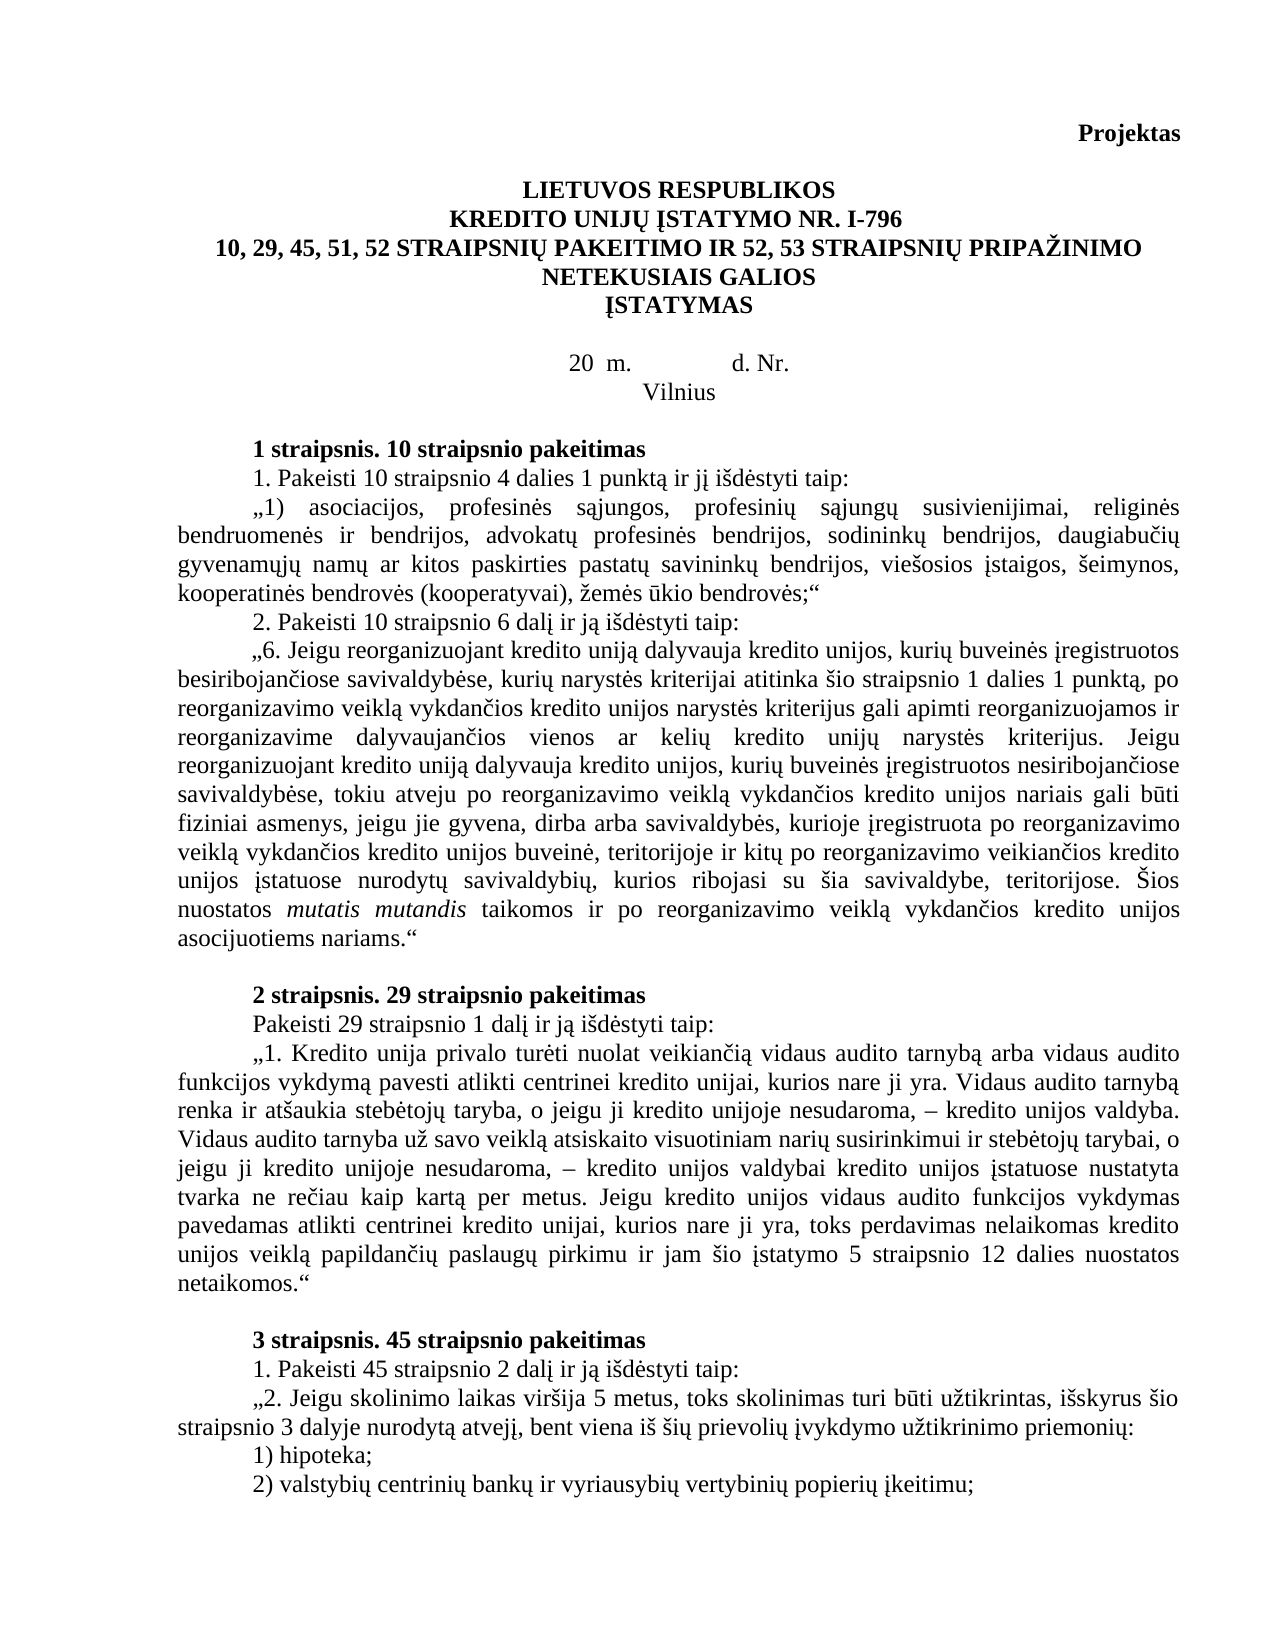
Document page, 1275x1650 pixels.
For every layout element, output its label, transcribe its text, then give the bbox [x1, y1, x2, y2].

text 10, 29, 45, 51, 52 STRAIPSNIŲ PAKEITIMO IR 52, 53 STRAIPSNIŲ PRIPAŽINIMO NETEKUSIAIS GALIOS [177, 233, 1181, 291]
text „1. Kredito unija privalo turėti nuolat veikiančią vidaus audito tarnybą arba vidaus audito funkcijos vykdymą pavesti atlikti centrinei kredito unijai, kurios nare ji yra. Vidaus audito tarnybą renka ir atšaukia stebėtojų taryba, o jeigu ji kredito unijoje nesudaroma, – kredito unijos valdyba. Vidaus audito tarnyba už savo veiklą atsiskaito visuotiniam narių susirinkimui ir stebėtojų tarybai, o jeigu ji kredito unijoje nesudaroma, – kredito unijos valdybai kredito unijos įstatuose nustatyta tvarka ne rečiau kaip kartą per metus. Jeigu kredito unijos vidaus audito funkcijos vykdymas pavedamas atlikti centrinei kredito unijai, kurios nare ji yra, toks perdavimas nelaikomas kredito unijos veiklą papildančių paslaugų pirkimu ir jam šio įstatymo 5 straipsnio 12 dalies nuostatos netaikomos.“ [177, 1038, 1181, 1297]
text LIETUVOS RESPUBLIKOS [177, 176, 1181, 204]
text ĮSTATYMAS [177, 291, 1181, 319]
text „1) asociacijos, profesinės sąjungos, profesinių sąjungų susivienijimai, religinės bendruomenės ir bendrijos, advokatų profesinės bendrijos, sodininkų bendrijos, daugiabučių gyvenamųjų namų ar kitos paskirties pastatų savininkų bendrijos, viešosios įstaigos, šeimynos, kooperatinės bendrovės (kooperatyvai), žemės ūkio bendrovės;“ [177, 492, 1181, 607]
text 1. Pakeisti 10 straipsnio 4 dalies 1 punktą ir jį išdėstyti taip: [177, 463, 1181, 492]
text 1. Pakeisti 45 straipsnio 2 dalį ir ją išdėstyti taip: [177, 1354, 1181, 1383]
text „6. Jeigu reorganizuojant kredito uniją dalyvauja kredito unijos, kurių buveinės įregistruotos besiribojančiose savivaldybėse, kurių narystės kriterijai atitinka šio straipsnio 1 dalies 1 punktą, po reorganizavimo veiklą vykdančios kredito unijos narystės kriterijus gali apimti reorganizuojamos ir reorganizavime dalyvaujančios vienos ar kelių kredito unijų narystės kriterijus. Jeigu reorganizuojant kredito uniją dalyvauja kredito unijos, kurių buveinės įregistruotos nesiribojančiose savivaldybėse, tokiu atveju po reorganizavimo veiklą vykdančios kredito unijos nariais gali būti fiziniai asmenys, jeigu jie gyvena, dirba arba savivaldybės, kurioje įregistruota po reorganizavimo veiklą vykdančios kredito unijos buveinė, teritorijoje ir kitų po reorganizavimo veikiančios kredito unijos įstatuose nurodytų savivaldybių, kurios ribojasi su šia savivaldybe, teritorijose. Šios nuostatos mutatis mutandis taikomos ir po reorganizavimo veiklą vykdančios kredito unijos asocijuotiems nariams.“ [177, 636, 1181, 952]
text 1 straipsnis. 10 straipsnio pakeitimas [177, 434, 1181, 463]
text 2 straipsnis. 29 straipsnio pakeitimas [177, 981, 1181, 1009]
text 20 m. d. Nr. [177, 348, 1181, 377]
text KREDITO UNIJŲ ĮSTATYMO NR. I-796 [177, 204, 1181, 233]
text „2. Jeigu skolinimo laikas viršija 5 metus, toks skolinimas turi būti užtikrintas, išskyrus šio straipsnio 3 dalyje nurodytą atvejį, bent viena iš šių prievolių įvykdymo užtikrinimo priemonių: [177, 1383, 1181, 1441]
text Pakeisti 29 straipsnio 1 dalį ir ją išdėstyti taip: [177, 1009, 1181, 1038]
text 2. Pakeisti 10 straipsnio 6 dalį ir ją išdėstyti taip: [177, 607, 1181, 636]
text 3 straipsnis. 45 straipsnio pakeitimas [177, 1326, 1181, 1354]
text Projektas [177, 118, 1181, 147]
text 1) hipoteka; [177, 1441, 1181, 1469]
text 2) valstybių centrinių bankų ir vyriausybių vertybinių popierių įkeitimu; [177, 1469, 1181, 1498]
text Vilnius [177, 377, 1181, 406]
